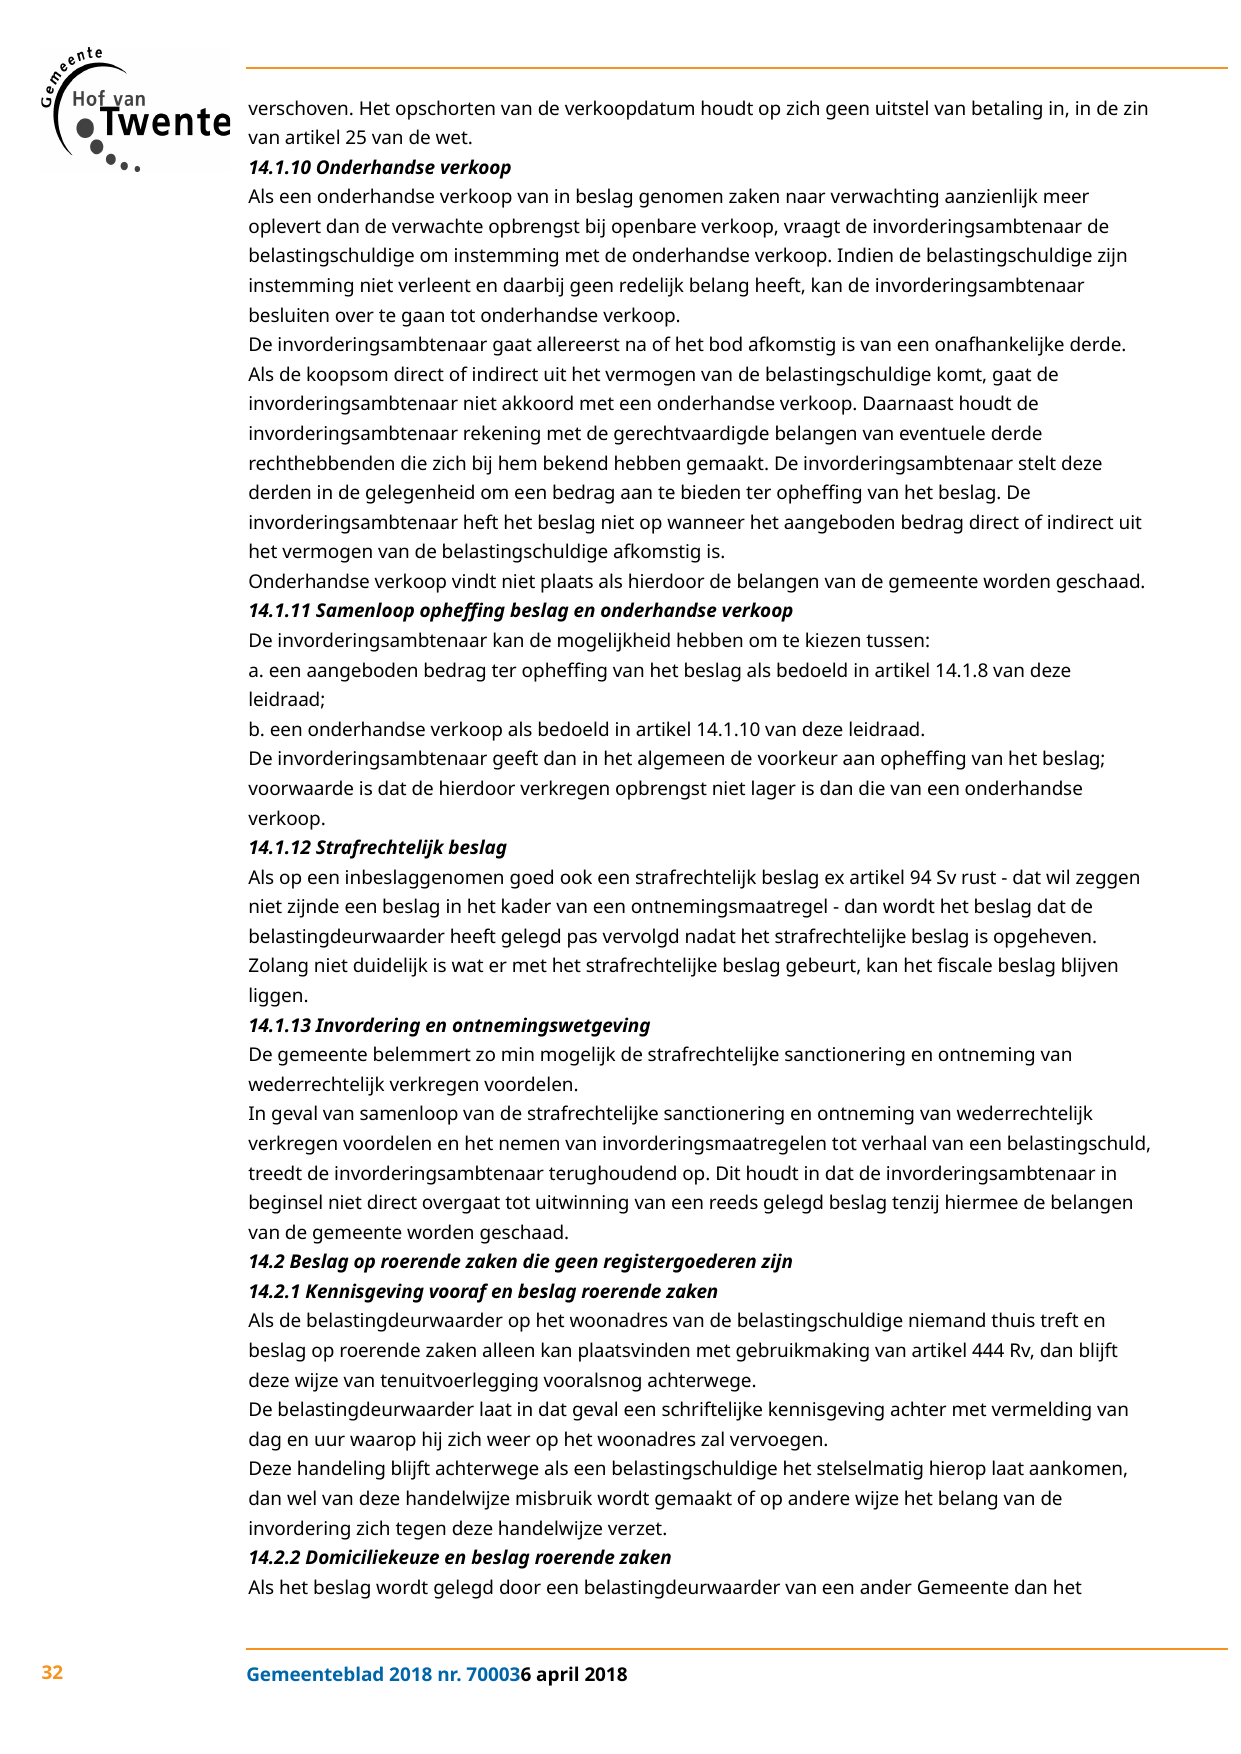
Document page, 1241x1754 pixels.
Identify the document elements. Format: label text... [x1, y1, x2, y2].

text Deze handeling blijft achterwege als een belastingschuldige het stelselmatig hierop laat aankomen, dan wel van deze handelwijze misbruik wordt gemaakt of op andere wijze het belang van de invordering zich tegen deze handelwijze verzet. [248, 1456, 1152, 1541]
text In geval van samenloop van de strafrechtelijke sanctionering en ontneming van wederrechtelijk verkregen voordelen en het nemen van invorderingsmaatregelen tot verhaal van een belastingschuld, treedt de invorderingsambtenaar terughoudend op. Dit houdt in dat de invorderingsambtenaar in beginsel niet direct overgaat tot uitwinning van een reeds gelegd beslag tenzij hiermee de belangen van de gemeente worden geschaad. [248, 1101, 1152, 1245]
text 14.1.11 Samenloop opheffing beslag en onderhandse verkoop [248, 598, 1152, 623]
text De invorderingsambtenaar gaat allereerst na of het bod afkomstig is van een onafhankelijke derde. Als de koopsom direct of indirect uit het vermogen van de belastingschuldige komt, gaat de invorderingsambtenaar niet akkoord met een onderhandse verkoop. Daarnaast houdt de invorderingsambtenaar rekening met de gerechtvaardigde belangen van eventuele derde rechthebbenden die zich bij hem bekend hebben gemaakt. De invorderingsambtenaar stelt deze derden in de gelegenheid om een bedrag aan te bieden ter opheffing van het beslag. De invorderingsambtenaar heft het beslag niet op wanneer het aangeboden bedrag direct of indirect uit het vermogen van de belastingschuldige afkomstig is. [248, 331, 1152, 564]
text De gemeente belemmert zo min mogelijk de strafrechtelijke sanctionering en ontneming van wederrechtelijk verkregen voordelen. [248, 1041, 1152, 1097]
text 14.2 Beslag op roerende zaken die geen registergoederen zijn [248, 1248, 1152, 1274]
text 14.1.10 Onderhandse verkoop [248, 154, 1152, 180]
text Zolang niet duidelijk is wat er met het strafrechtelijke beslag gebeurt, kan het fiscale beslag blijven liggen. [248, 953, 1152, 1008]
text 14.2.1 Kennisgeving vooraf en beslag roerende zaken [248, 1278, 1152, 1304]
text De belastingdeurwaarder laat in dat geval een schriftelijke kennisgeving achter met vermelding van dag en uur waarop hij zich weer op het woonadres zal vervoegen. [248, 1396, 1152, 1452]
text verschoven. Het opschorten van de verkoopdatum houdt op zich geen uitstel van betaling in, in de zin van artikel 25 van de wet. [248, 95, 1152, 150]
text Onderhandse verkoop vindt niet plaats als hierdoor de belangen van de gemeente worden geschaad. [248, 568, 1152, 594]
text 14.2.2 Domiciliekeuze en beslag roerende zaken [248, 1544, 1152, 1570]
text 14.1.13 Invordering en ontnemingswetgeving [248, 1012, 1152, 1038]
text De invorderingsambtenaar geeft dan in het algemeen de voorkeur aan opheffing van het beslag; voorwaarde is dat de hierdoor verkregen opbrengst niet lager is dan die van een onderhandse verkoop. [248, 746, 1152, 831]
text 14.1.12 Strafrechtelijk beslag [248, 834, 1152, 860]
picture [41, 47, 231, 172]
text De invorderingsambtenaar kan de mogelijkheid hebben om te kiezen tussen: [248, 627, 1152, 653]
text b. een onderhandse verkoop als bedoeld in artikel 14.1.10 van deze leidraad. [248, 716, 1152, 742]
text Als de belastingdeurwaarder op het woonadres van de belastingschuldige niemand thuis treft en beslag op roerende zaken alleen kan plaatsvinden met gebruikmaking van artikel 444 Rv, dan blijft deze wijze van tenuitvoerlegging vooralsnog achterwege. [248, 1308, 1152, 1393]
text Als een onderhandse verkoop van in beslag genomen zaken naar verwachting aanzienlijk meer oplevert dan de verwachte opbrengst bij openbare verkoop, vraagt de invorderingsambtenaar de belastingschuldige om instemming met de onderhandse verkoop. Indien de belastingschuldige zijn instemming niet verleent en daarbij geen redelijk belang heeft, kan de invorderingsambtenaar besluiten over te gaan tot onderhandse verkoop. [248, 183, 1152, 328]
text a. een aangeboden bedrag ter opheffing van het beslag als bedoeld in artikel 14.1.8 van deze leidraad; [248, 657, 1152, 712]
text Als het beslag wordt gelegd door een belastingdeurwaarder van een ander Gemeente dan het [248, 1574, 1152, 1600]
text Als op een inbeslaggenomen goed ook een strafrechtelijk beslag ex artikel 94 Sv rust - dat wil zeggen niet zijnde een beslag in het kader van een ontnemingsmaatregel - dan wordt het beslag dat de belastingdeurwaarder heeft gelegd pas vervolgd nadat het strafrechtelijke beslag is opgeheven. [248, 864, 1152, 949]
